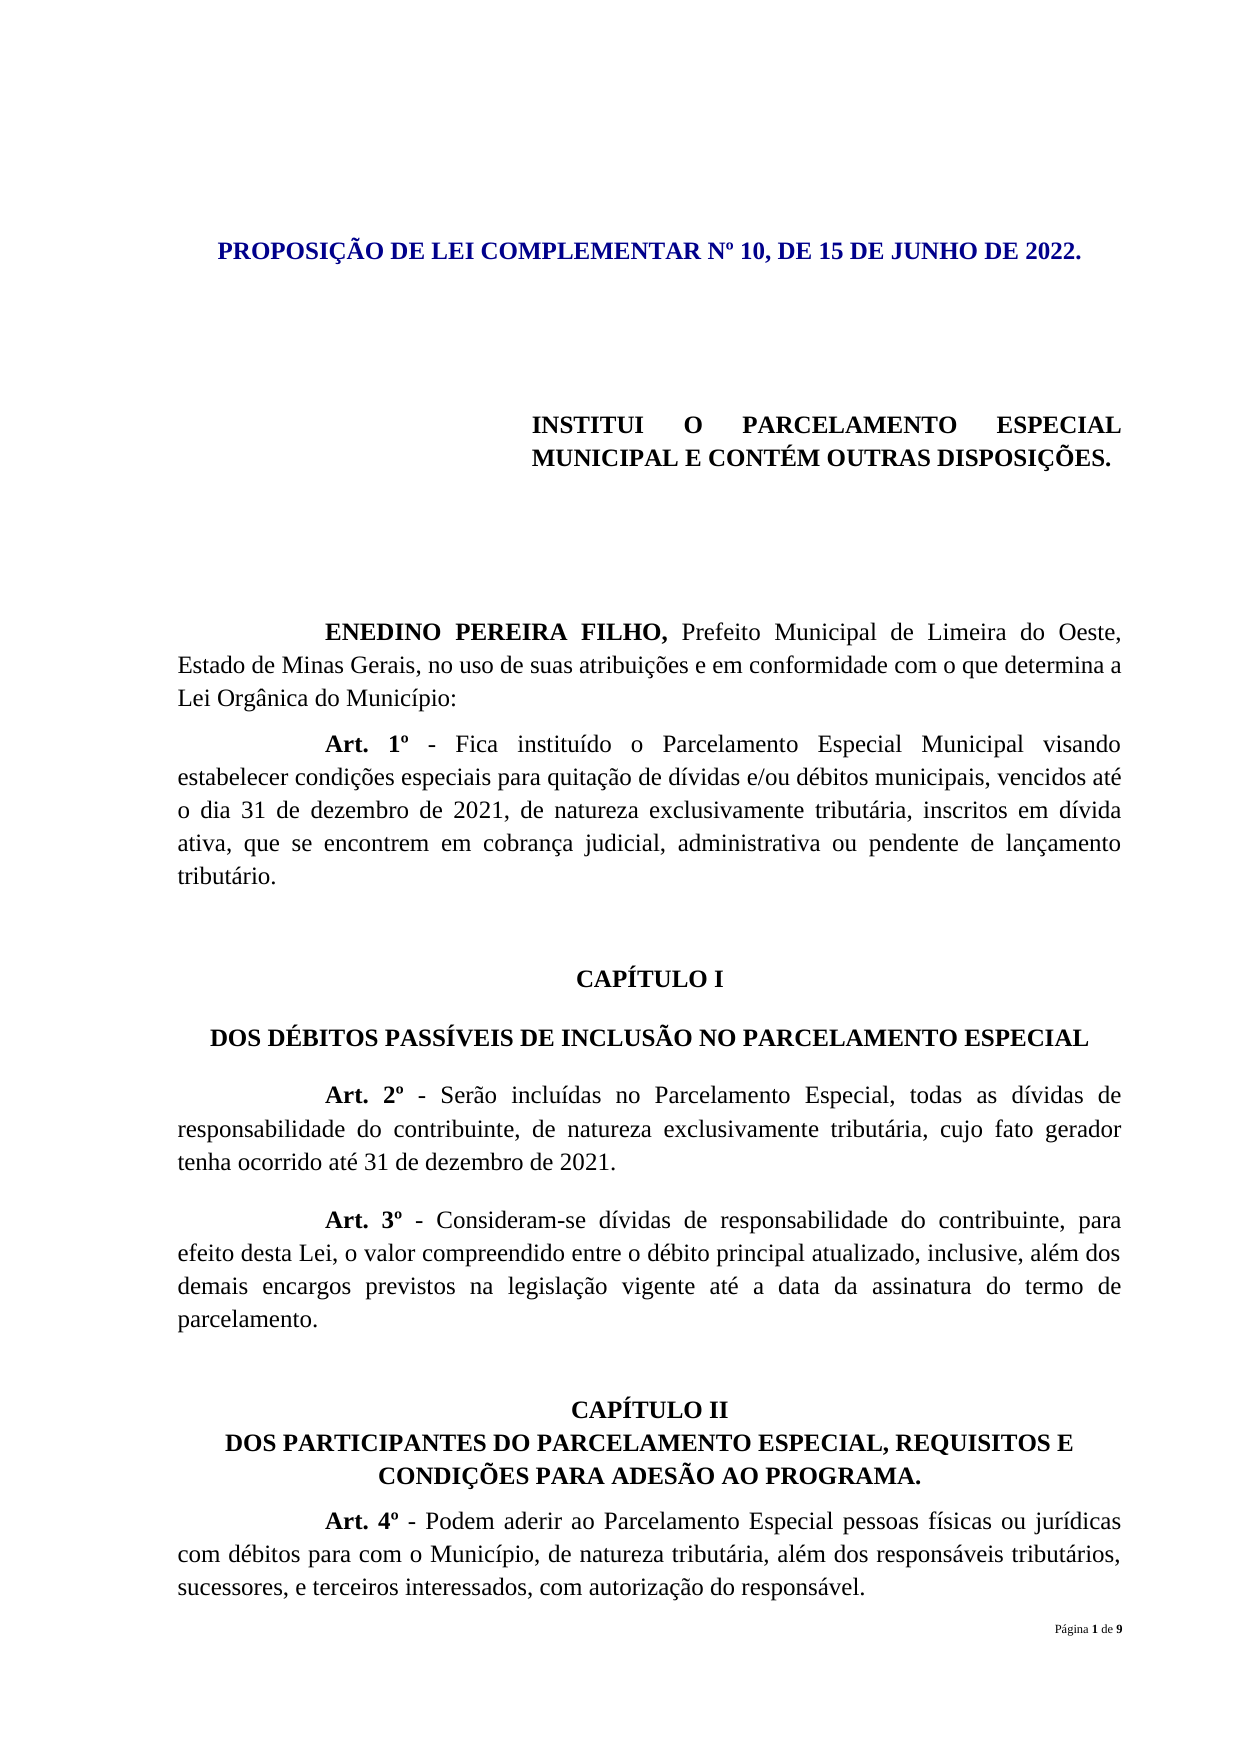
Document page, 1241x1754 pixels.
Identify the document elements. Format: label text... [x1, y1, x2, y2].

text Art. 4º - Podem aderir ao Parcelamento Especial pessoas físicas ou jurídicas com débitos para com o Município, de natureza tributária, além dos responsáveis tributários, sucessores, e terceiros interessados, com autorização do responsável. [177, 1506, 1122, 1601]
text PROPOSIÇÃO DE LEI COMPLEMENTAR Nº 10, DE 15 DE JUNHO DE 2022. [177, 236, 1122, 265]
text ENEDINO PEREIRA FILHO, Prefeito Municipal de Limeira do Oeste, Estado de Minas Gerais, no uso de suas atribuições e em conformidade com o que determina a Lei Orgânica do Município: [177, 617, 1122, 712]
text DOS PARTICIPANTES DO PARCELAMENTO ESPECIAL, REQUISITOS E CONDIÇÕES PARA ADESÃO AO PROGRAMA. [177, 1428, 1122, 1489]
text DOS DÉBITOS PASSÍVEIS DE INCLUSÃO NO PARCELAMENTO ESPECIAL [177, 1023, 1122, 1051]
text INSTITUI O PARCELAMENTO ESPECIAL MUNICIPAL E CONTÉM OUTRAS DISPOSIÇÕES. [532, 410, 1122, 472]
text CAPÍTULO I [177, 964, 1122, 993]
text Art. 2º - Serão incluídas no Parcelamento Especial, todas as dívidas de responsabilidade do contribuinte, de natureza exclusivamente tributária, cujo fato gerador tenha ocorrido até 31 de dezembro de 2021. [177, 1081, 1122, 1175]
text Art. 1º - Fica instituído o Parcelamento Especial Municipal visando estabelecer condições especiais para quitação de dívidas e/ou débitos municipais, vencidos até o dia 31 de dezembro de 2021, de natureza exclusivamente tributária, inscritos em dívida ativa, que se encontrem em cobrança judicial, administrativa ou pendente de lançamento tributário. [177, 729, 1122, 890]
text CAPÍTULO II [177, 1395, 1122, 1423]
text Art. 3º - Consideram-se dívidas de responsabilidade do contribuinte, para efeito desta Lei, o valor compreendido entre o débito principal atualizado, inclusive, além dos demais encargos previstos na legislação vigente até a data da assinatura do termo de parcelamento. [177, 1205, 1122, 1332]
